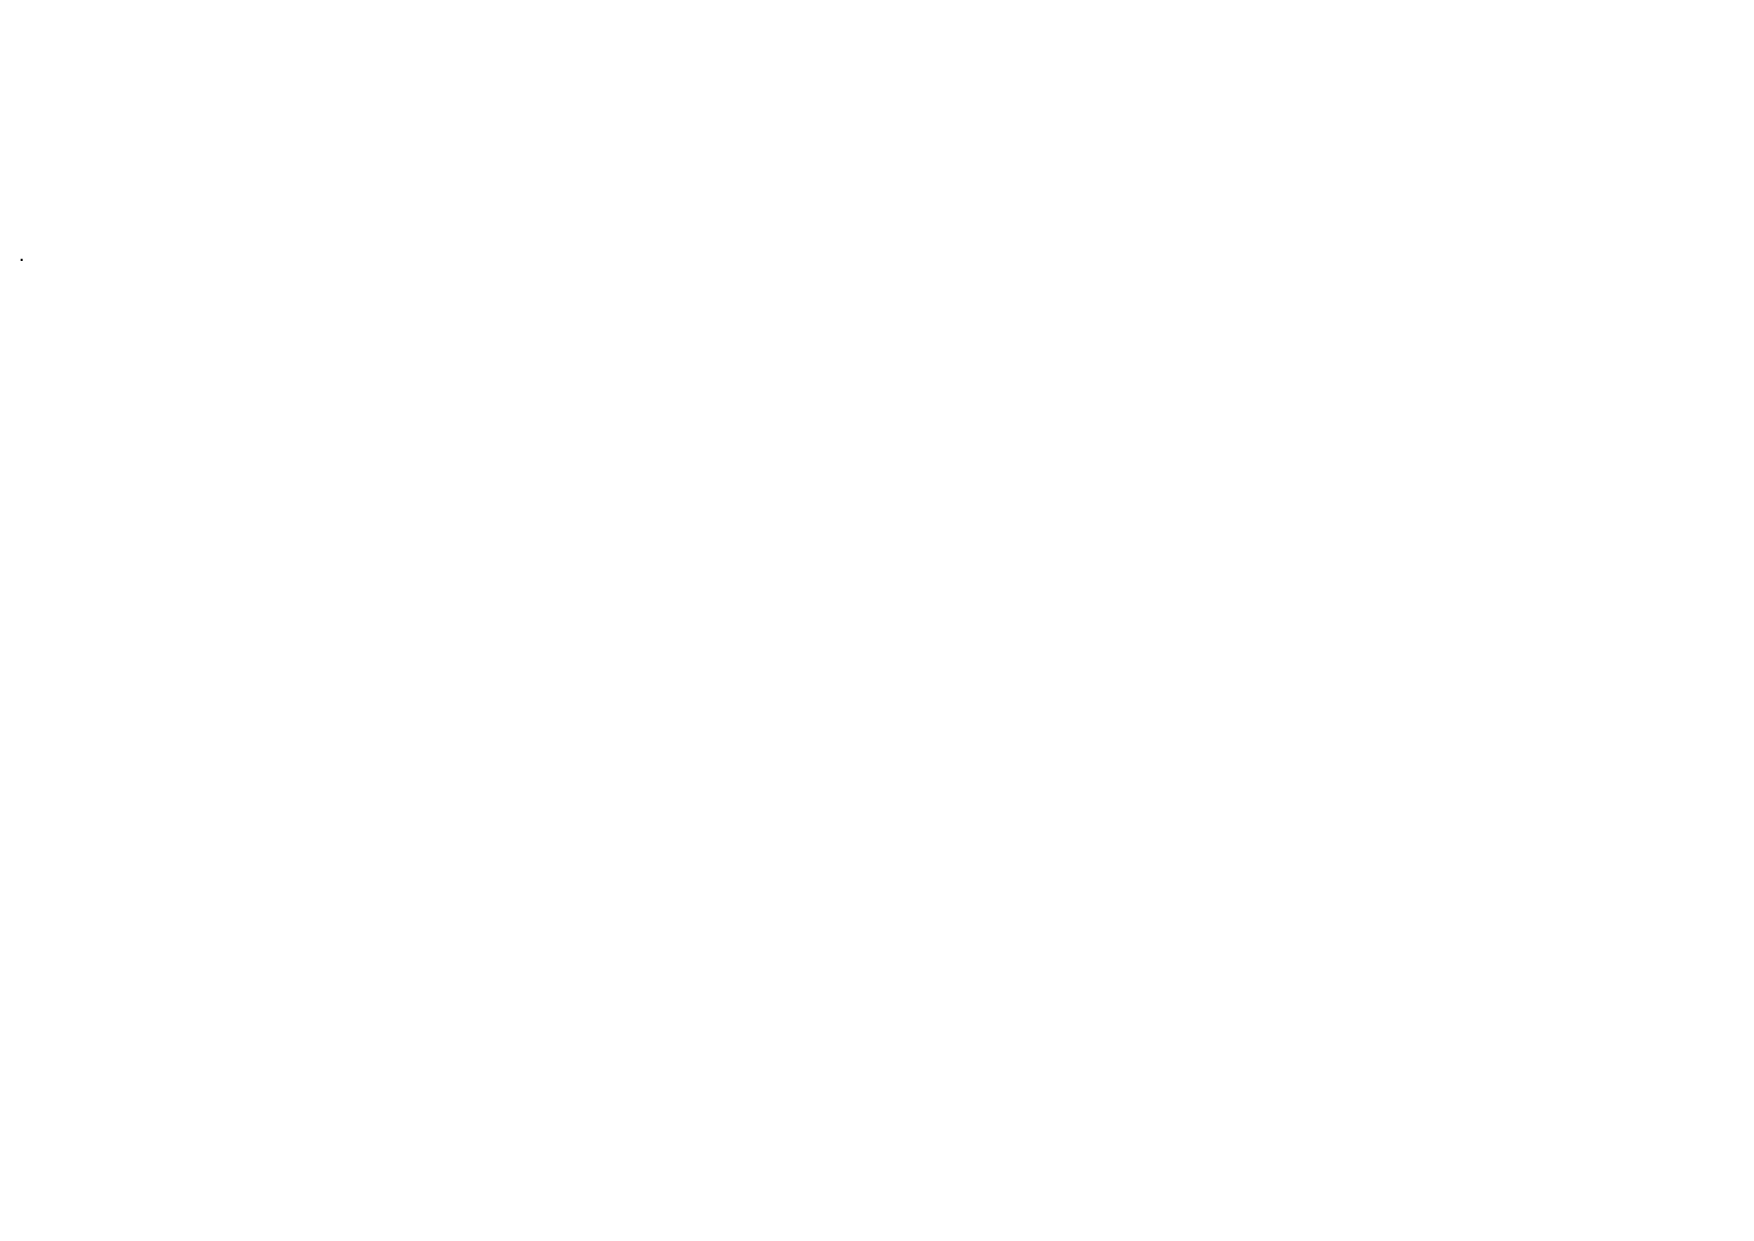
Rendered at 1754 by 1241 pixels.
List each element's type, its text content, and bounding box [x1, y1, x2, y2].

text . [19, 242, 1547, 266]
